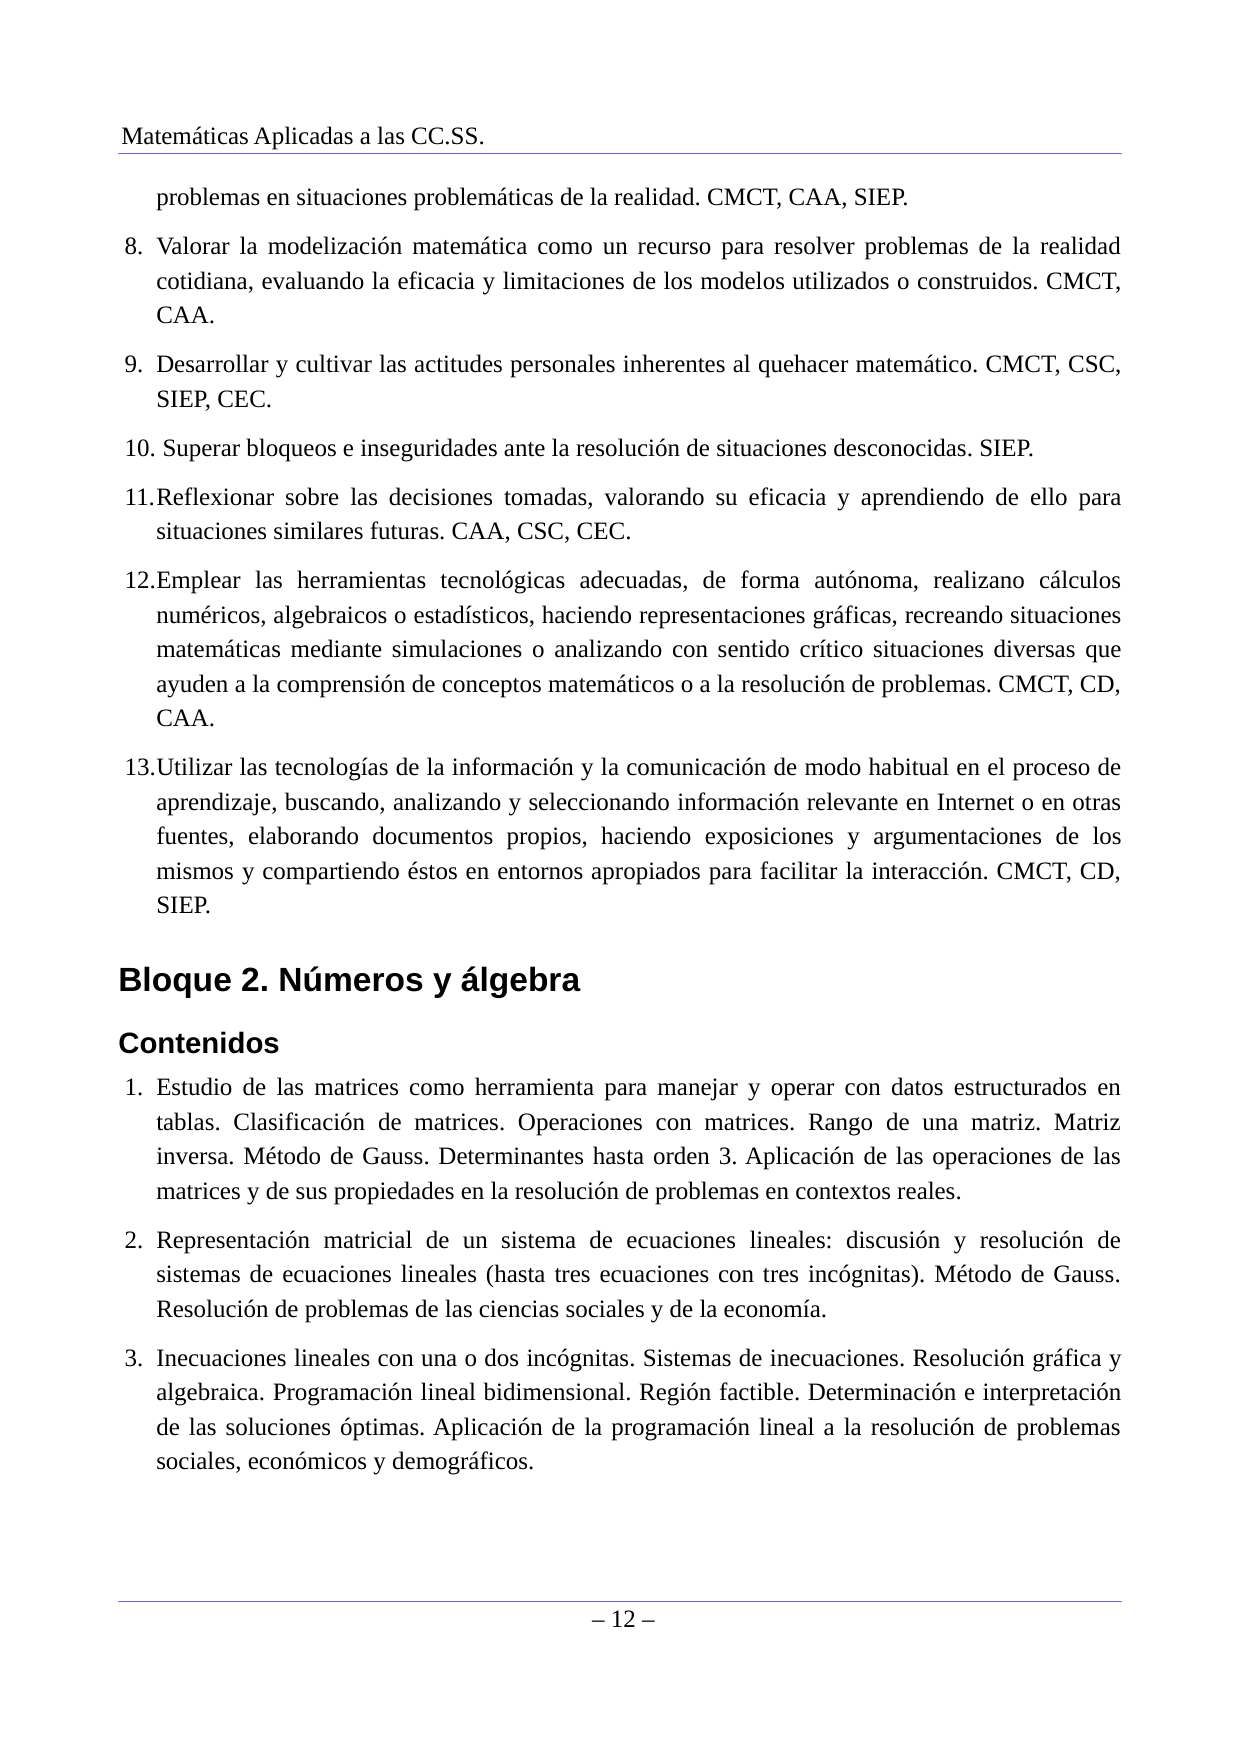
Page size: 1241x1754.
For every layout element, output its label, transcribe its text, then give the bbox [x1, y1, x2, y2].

list Inecuaciones lineales con una o dos incógnitas. Sistemas de inecuaciones. Resolución gráfica y algebraica. Programación lineal bidimensional. Región factible. Determinación e interpretación de las soluciones óptimas. Aplicación de la programación lineal a la resolución de problemas sociales, económicos y demográficos. [118, 1343, 1122, 1475]
subtitle Bloque 2. Números y álgebra [118, 960, 1122, 999]
list Estudio de las matrices como herramienta para manejar y operar con datos estructurados en tablas. Clasificación de matrices. Operaciones con matrices. Rango de una matriz. Matriz inversa. Método de Gauss. Determinantes hasta orden 3. Aplicación de las operaciones de las matrices y de sus propiedades en la resolución de problemas en contextos reales. [118, 1072, 1122, 1204]
list problemas en situaciones problemáticas de la realidad. CMCT, CAA, SIEP. [118, 182, 1122, 211]
list Desarrollar y cultivar las actitudes personales inherentes al quehacer matemático. CMCT, CSC, SIEP, CEC. [118, 349, 1122, 413]
list Valorar la modelización matemática como un recurso para resolver problemas de la realidad cotidiana, evaluando la eficacia y limitaciones de los modelos utilizados o construidos. CMCT, CAA. [118, 231, 1122, 329]
list Emplear las herramientas tecnológicas adecuadas, de forma autónoma, realizano cálculos numéricos, algebraicos o estadísticos, haciendo representaciones gráficas, recreando situaciones matemáticas mediante simulaciones o analizando con sentido crítico situaciones diversas que ayuden a la comprensión de conceptos matemáticos o a la resolución de problemas. CMCT, CD, CAA. [118, 566, 1122, 732]
subtitle Contenidos [118, 1026, 1122, 1060]
list Representación matricial de un sistema de ecuaciones lineales: discusión y resolución de sistemas de ecuaciones lineales (hasta tres ecuaciones con tres incógnitas). Método de Gauss. Resolución de problemas de las ciencias sociales y de la economía. [118, 1225, 1122, 1322]
list Superar bloqueos e inseguridades ante la resolución de situaciones desconocidas. SIEP. [118, 433, 1122, 462]
list Reflexionar sobre las decisiones tomadas, valorando su eficacia y aprendiendo de ello para situaciones similares futuras. CAA, CSC, CEC. [118, 482, 1122, 545]
list Utilizar las tecnologías de la información y la comunicación de modo habitual en el proceso de aprendizaje, buscando, analizando y seleccionando información relevante en Internet o en otras fuentes, elaborando documentos propios, haciendo exposiciones y argumentaciones de los mismos y compartiendo éstos en entornos apropiados para facilitar la interacción. CMCT, CD, SIEP. [118, 752, 1122, 919]
